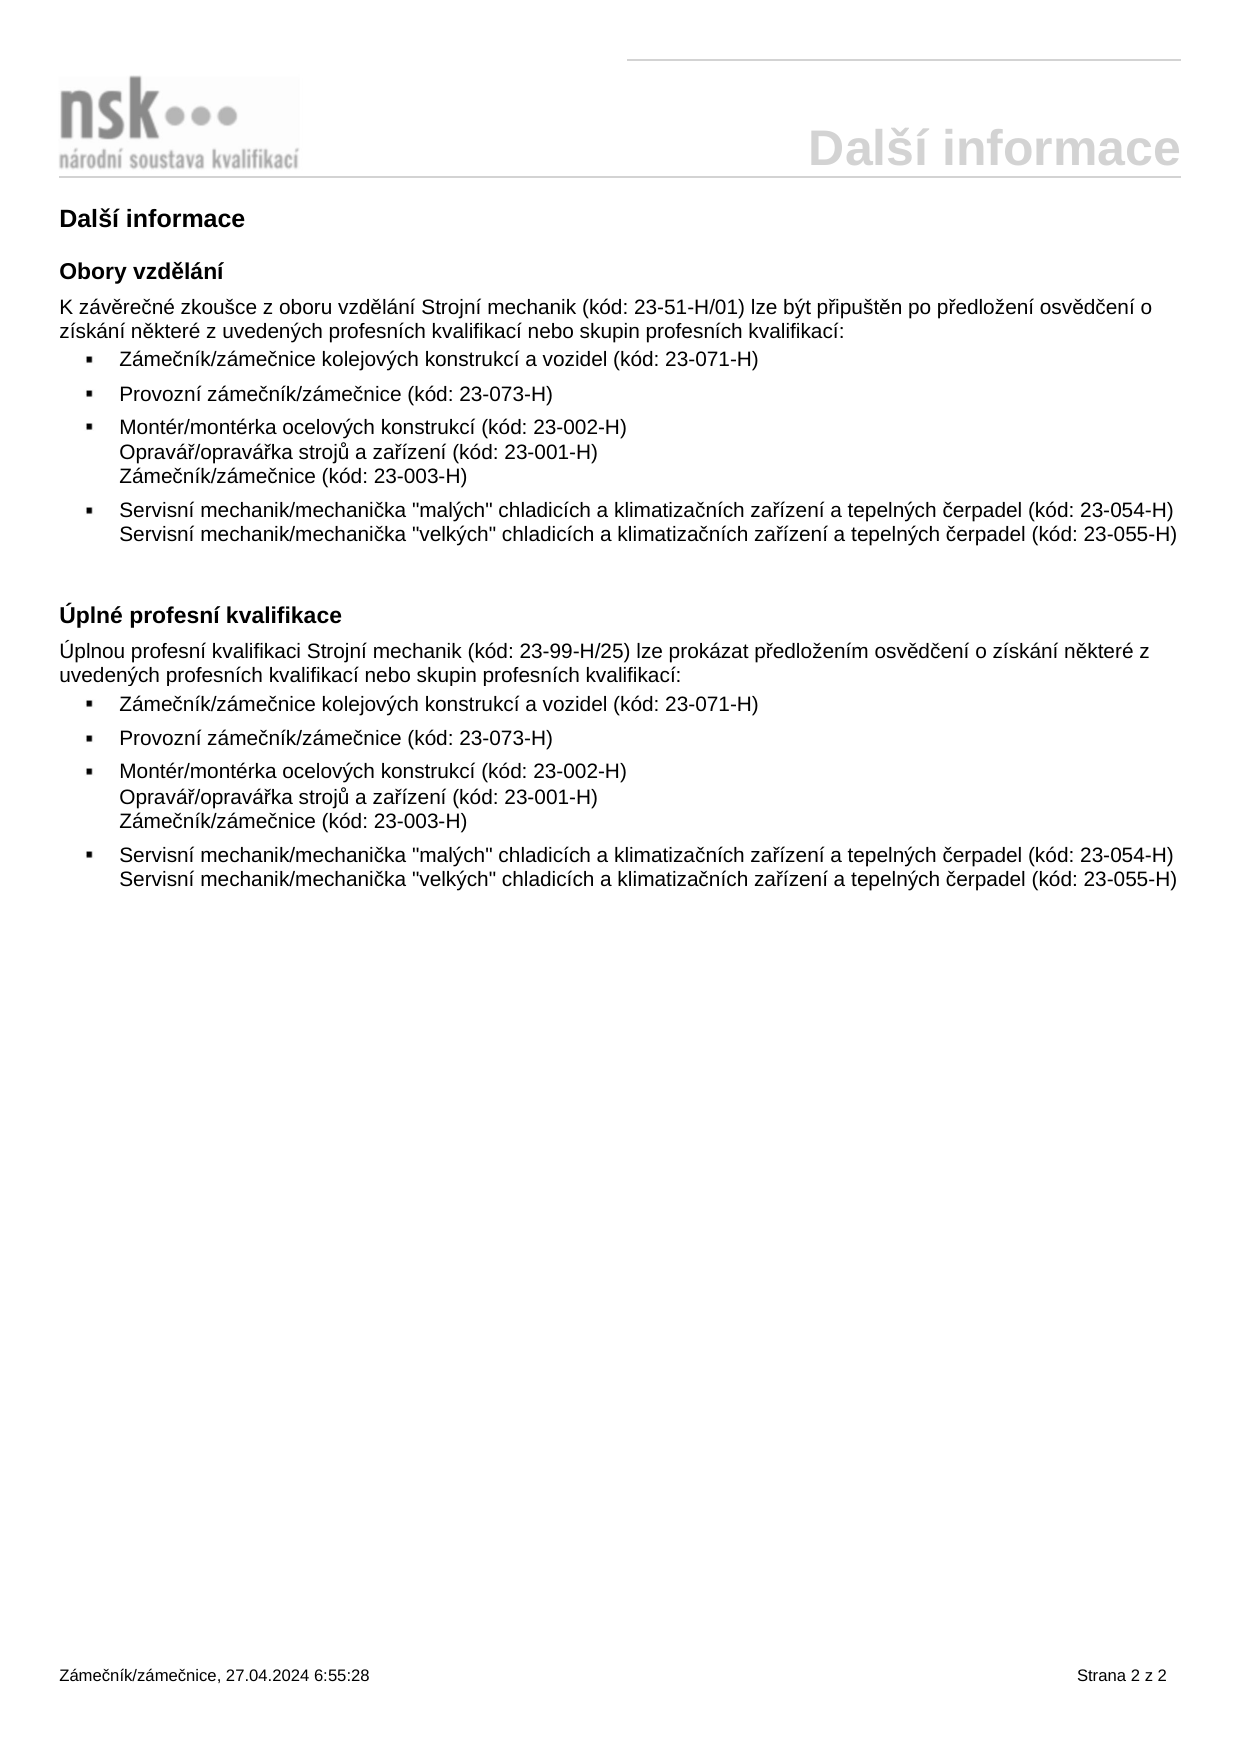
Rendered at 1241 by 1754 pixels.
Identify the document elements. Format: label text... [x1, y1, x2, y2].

table_cell [119, 834, 482, 843]
table_cell [619, 373, 627, 382]
table_cell [482, 926, 619, 1226]
table_cell [627, 1226, 861, 1442]
table_cell Servisní mechanik/mechanička "velkých" chladicích a klimatizačních zařízení a tepelných čerpadel (kód: 23-055-H) [119, 522, 1181, 548]
table_cell [627, 750, 861, 759]
table_cell [861, 548, 1167, 581]
table_cell [59, 440, 119, 464]
table_cell [482, 236, 619, 248]
table_cell [119, 236, 482, 248]
table_cell [1167, 1226, 1181, 1442]
table_cell [627, 194, 861, 200]
table_cell Zámečník/zámečnice kolejových konstrukcí a vozidel (kód: 23-071-H) [119, 692, 1181, 717]
table_cell [119, 489, 482, 498]
table_cell [861, 1442, 1167, 1658]
table_cell Servisní mechanik/mechanička "malých" chladicích a klimatizačních zařízení a tepelných čerpadel (kód: 23-054-H) [119, 498, 1181, 522]
table_cell [619, 548, 627, 581]
table_cell [861, 893, 1167, 926]
table_cell [627, 548, 861, 581]
table_cell [482, 343, 619, 347]
table_cell Provozní zámečník/zámečnice (kód: 23-073-H) [119, 726, 1181, 750]
table_cell [119, 343, 482, 347]
table_cell [119, 926, 482, 1226]
table_cell [1167, 194, 1181, 200]
table_cell [1167, 717, 1181, 726]
table_cell [627, 893, 861, 926]
table_cell [1167, 343, 1181, 347]
table_cell [119, 750, 482, 759]
table_cell [861, 581, 1167, 591]
table_cell [59, 171, 119, 176]
table_cell [620, 59, 627, 170]
table_cell [619, 893, 627, 926]
table_cell [59, 717, 119, 726]
table_cell [627, 373, 861, 382]
table_cell [482, 750, 619, 759]
table_cell [619, 170, 627, 176]
table_cell [627, 489, 861, 498]
table_cell [482, 194, 619, 200]
table_cell Úplnou profesní kvalifikaci Strojní mechanik (kód: 23-99-H/25) lze prokázat předložením osvědčení o získání některé z uvedených profesních kvalifikací nebo skupin profesních kvalifikací: [59, 639, 1181, 686]
table_cell [119, 1226, 482, 1442]
table_cell [482, 834, 619, 843]
table_cell [861, 686, 1167, 692]
table_cell [619, 1226, 627, 1442]
table_cell [59, 1226, 119, 1442]
table_cell [119, 686, 482, 692]
table_cell K závěrečné zkoušce z oboru vzdělání Strojní mechanik (kód: 23-51-H/01) lze být připuštěn po předložení osvědčení o získání některé z uvedených profesních kvalifikací nebo skupin profesních kvalifikací: [59, 295, 1181, 343]
table_cell Provozní zámečník/zámečnice (kód: 23-073-H) [119, 382, 1181, 406]
table_cell [59, 581, 119, 591]
table_cell [861, 373, 1167, 382]
table_cell [1167, 926, 1181, 1226]
table_cell Další informace [59, 200, 1181, 236]
table_cell Montér/montérka ocelových konstrukcí (kód: 23-002-H) [119, 415, 1181, 440]
table_cell [119, 171, 482, 176]
table_cell [619, 834, 627, 843]
table_cell [119, 717, 482, 726]
table_cell [59, 785, 119, 808]
table_cell Strana 2 z 2 [861, 1658, 1167, 1694]
table_cell [59, 464, 119, 489]
picture [59, 498, 119, 523]
table_cell [1167, 1442, 1181, 1658]
table_cell [59, 343, 119, 347]
table_cell [861, 926, 1167, 1226]
table_cell [1167, 489, 1181, 498]
picture [59, 843, 119, 867]
table_cell [119, 1442, 482, 1658]
table_cell [619, 926, 627, 1226]
table_cell [627, 1442, 861, 1658]
table_cell [59, 809, 119, 834]
table_cell [59, 686, 119, 691]
table_cell Obory vzdělání [59, 248, 1181, 295]
table_cell Zámečník/zámečnice, 27.04.2024 6:55:28 [59, 1658, 861, 1694]
table_cell [59, 1442, 119, 1658]
table_cell [619, 194, 627, 200]
table_cell [119, 548, 482, 581]
table_cell [482, 686, 619, 692]
table_cell [482, 548, 619, 581]
table_cell [59, 194, 119, 200]
table_cell [1167, 834, 1181, 843]
table_cell [627, 581, 861, 591]
table_cell [619, 1442, 627, 1658]
table_cell [59, 406, 119, 414]
table_cell [1167, 686, 1181, 692]
table_cell [861, 834, 1167, 843]
table_cell Servisní mechanik/mechanička "malých" chladicích a klimatizačních zařízení a tepelných čerpadel (kód: 23-054-H) [119, 843, 1181, 867]
table_cell [619, 489, 627, 498]
table_cell [59, 893, 119, 926]
table_cell [59, 834, 119, 843]
table_cell [627, 834, 861, 843]
table_cell [119, 581, 482, 591]
table_cell Úplné profesní kvalifikace [59, 591, 1181, 639]
table_cell [861, 194, 1167, 200]
table_cell [482, 1442, 619, 1658]
table_cell [1167, 750, 1181, 759]
table_cell [861, 343, 1167, 347]
table_cell [1167, 373, 1181, 382]
picture [59, 347, 119, 372]
table_cell [861, 236, 1167, 248]
table_cell [59, 373, 119, 381]
table_cell [627, 343, 861, 347]
table_cell [1167, 406, 1181, 414]
table_cell [59, 236, 119, 248]
table_cell [1167, 893, 1181, 926]
table_cell [482, 373, 619, 382]
table_cell [59, 548, 119, 581]
table_cell [119, 373, 482, 382]
table_cell Další informace [627, 61, 1181, 176]
table_cell [1167, 236, 1181, 248]
table_cell Zámečník/zámečnice (kód: 23-003-H) [119, 809, 1181, 834]
table_cell [619, 750, 627, 759]
table_cell [482, 489, 619, 498]
table_cell [861, 1226, 1167, 1442]
table_cell [627, 406, 861, 414]
table_cell [59, 751, 119, 759]
table_cell [861, 406, 1167, 414]
table_cell [482, 893, 619, 926]
table_cell [59, 926, 119, 1226]
table_cell [619, 717, 627, 726]
table_cell [59, 523, 119, 548]
table_cell [119, 893, 482, 926]
table_cell [1167, 1658, 1181, 1694]
table_cell [619, 406, 627, 414]
table_cell Servisní mechanik/mechanička "velkých" chladicích a klimatizačních zařízení a tepelných čerpadel (kód: 23-055-H) [119, 867, 1181, 892]
picture [59, 414, 119, 439]
table_cell Opravář/opravářka strojů a zařízení (kód: 23-001-H) [119, 440, 1181, 464]
table_cell [119, 194, 482, 200]
table_cell [482, 717, 619, 726]
table_cell Zámečník/zámečnice kolejových konstrukcí a vozidel (kód: 23-071-H) [119, 347, 1181, 373]
table_cell [619, 236, 627, 248]
table_cell Montér/montérka ocelových konstrukcí (kód: 23-002-H) [119, 759, 1181, 784]
picture [59, 726, 119, 751]
table_cell [482, 1226, 619, 1442]
table_cell [1167, 581, 1181, 591]
table_cell [861, 750, 1167, 759]
table_cell [482, 581, 619, 591]
table_cell [861, 489, 1167, 498]
table_cell [59, 489, 119, 498]
table_cell [482, 406, 619, 414]
picture [58, 59, 620, 171]
table_cell [482, 171, 619, 176]
table_cell [619, 581, 627, 591]
table_cell [627, 686, 861, 692]
picture [59, 691, 119, 716]
table_cell [59, 178, 1181, 194]
picture [59, 759, 119, 784]
table_cell [627, 717, 861, 726]
table_cell [1167, 548, 1181, 581]
table_cell [627, 236, 861, 248]
table_cell [119, 406, 482, 414]
table_cell [619, 686, 627, 692]
picture [59, 381, 119, 406]
table_cell Opravář/opravářka strojů a zařízení (kód: 23-001-H) [119, 785, 1181, 808]
table_cell Zámečník/zámečnice (kód: 23-003-H) [119, 464, 1181, 489]
table_cell [59, 867, 119, 892]
table_cell [627, 926, 861, 1226]
table_cell [861, 717, 1167, 726]
